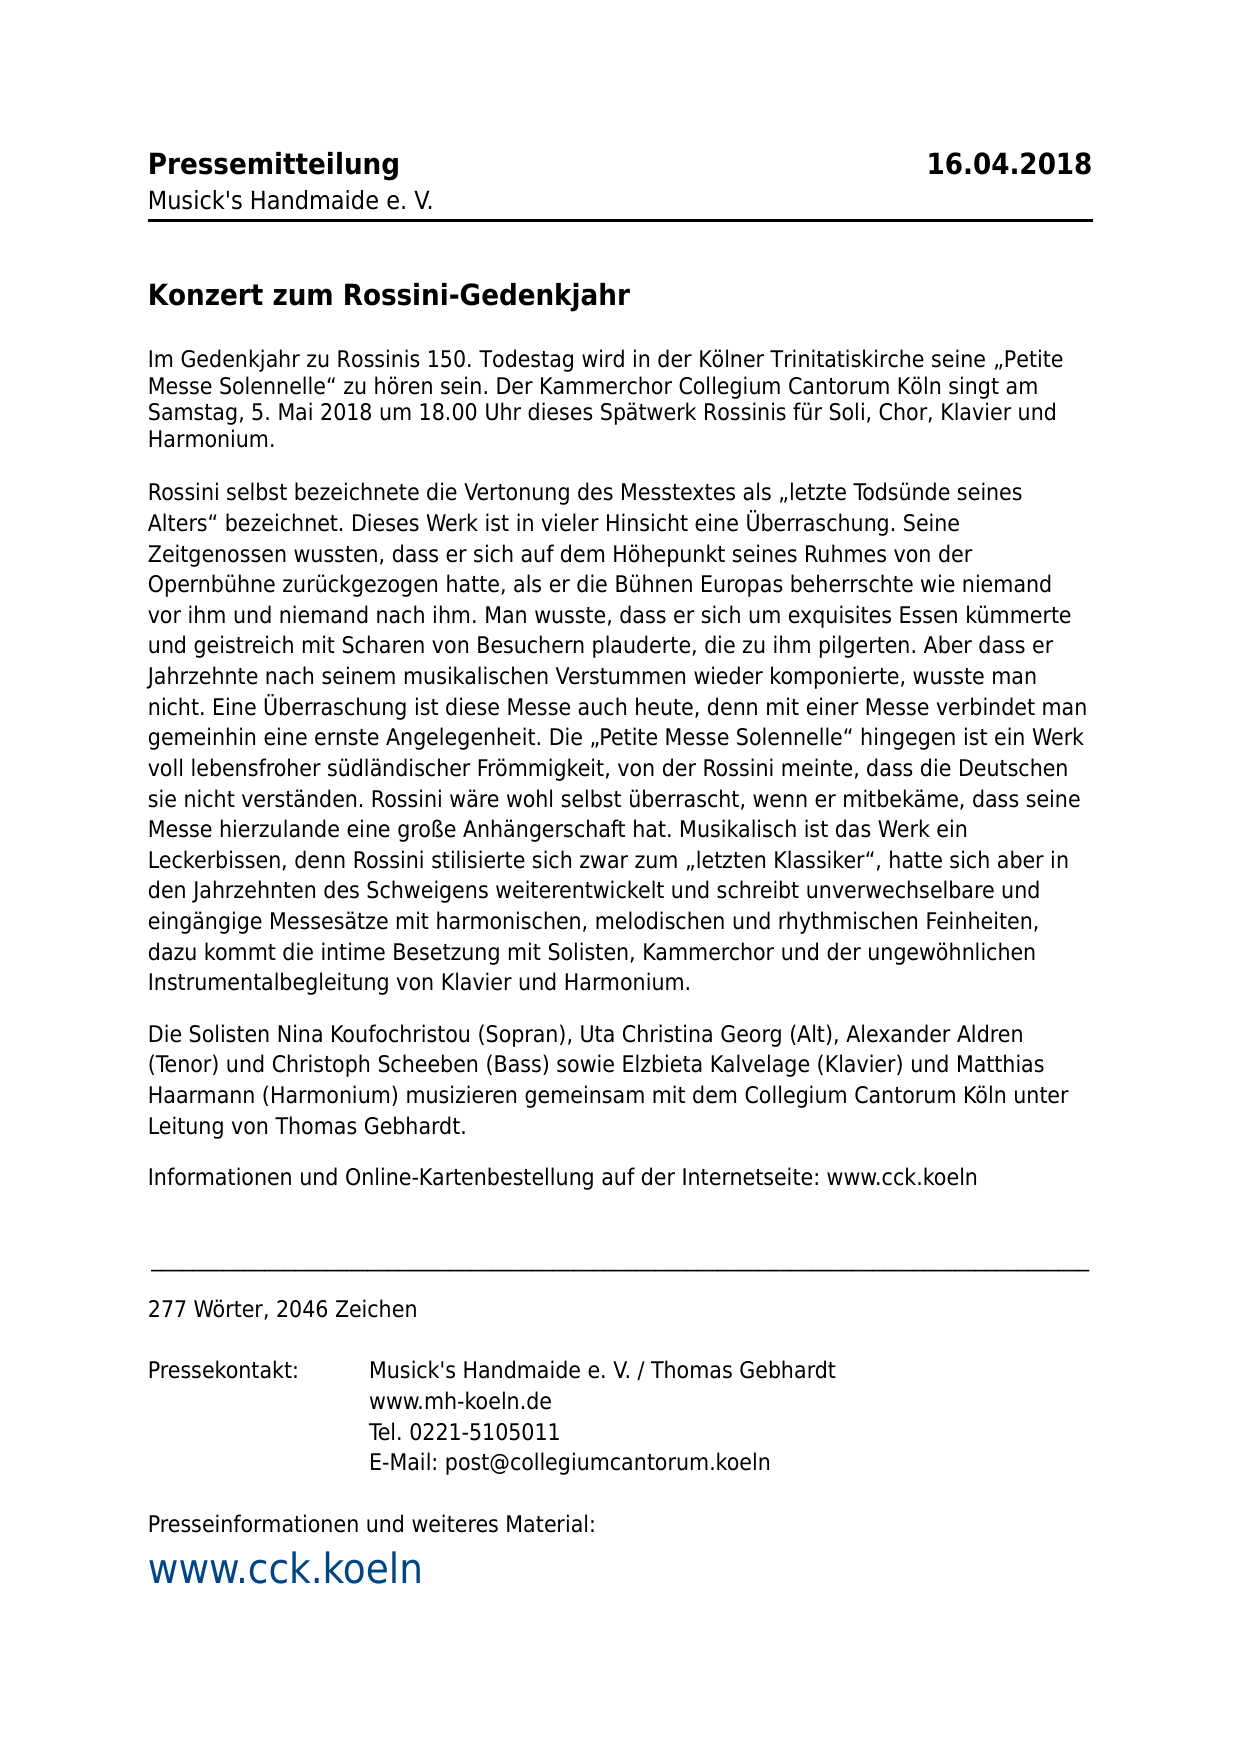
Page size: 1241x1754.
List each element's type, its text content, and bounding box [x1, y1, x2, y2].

text Konzert zum Rossini-Gedenkjahr [148, 278, 1093, 312]
text Die Solisten Nina Koufochristou (Sopran), Uta Christina Georg (Alt), Alexander Aldren (Tenor) und Christoph Scheeben (Bass) sowie Elzbieta Kalvelage (Klavier) und Matthias Haarmann (Harmonium) musizieren gemeinsam mit dem Collegium Cantorum Köln unter Leitung von Thomas Gebhardt. [148, 1021, 1093, 1139]
text ___________________________________________________________________________________________ [148, 1245, 1093, 1272]
text Informationen und Online-Kartenbestellung auf der Internetseite: www.cck.koeln [148, 1164, 1093, 1191]
text Rossini selbst bezeichnete die Vertonung des Messtextes als „letzte Todsünde seines Alters“ bezeichnet. Dieses Werk ist in vieler Hinsicht eine Überraschung. Seine Zeitgenossen wussten, dass er sich auf dem Höhepunkt seines Ruhmes von der Opernbühne zurückgezogen hatte, als er die Bühnen Europas beherrschte wie niemand vor ihm und niemand nach ihm. Man wusste, dass er sich um exquisites Essen kümmerte und geistreich mit Scharen von Besuchern plauderte, die zu ihm pilgerten. Aber dass er Jahrzehnte nach seinem musikalischen Verstummen wieder komponierte, wusste man nicht. Eine Überraschung ist diese Messe auch heute, denn mit einer Messe verbindet man gemeinhin eine ernste Angelegenheit. Die „Petite Messe Solennelle“ hingegen ist ein Werk voll lebensfroher südländischer Frömmigkeit, von der Rossini meinte, dass die Deutschen sie nicht verständen. Rossini wäre wohl selbst überrascht, wenn er mitbekäme, dass seine Messe hierzulande eine große Anhängerschaft hat. Musikalisch ist das Werk ein Leckerbissen, denn Rossini stilisierte sich zwar zum „letzten Klassiker“, hatte sich aber in den Jahrzehnten des Schweigens weiterentwickelt und schreibt unverwechselbare und eingängige Messesätze mit harmonischen, melodischen und rhythmischen Feinheiten, dazu kommt die intime Besetzung mit Solisten, Kammerchor und der ungewöhnlichen Instrumentalbegleitung von Klavier und Harmonium. [148, 479, 1093, 996]
text 277 Wörter, 2046 Zeichen Pressekontakt: Musick's Handmaide e. V. / Thomas Gebhardt www.mh-koeln.de Tel. 0221-5105011 E-Mail: post@collegiumcantorum.koeln Presseinformationen und weiteres Material: www.cck.koeln [148, 1296, 1093, 1593]
text Pressemitteilung 16.04.2018 Musick's Handmaide e. V. [148, 148, 1093, 219]
text Im Gedenkjahr zu Rossinis 150. Todestag wird in der Kölner Trinitatiskirche seine „Petite Messe Solennelle“ zu hören sein. Der Kammerchor Collegium Cantorum Köln singt am Samstag, 5. Mai 2018 um 18.00 Uhr dieses Spätwerk Rossinis für Soli, Chor, Klavier und Harmonium. [148, 346, 1093, 479]
